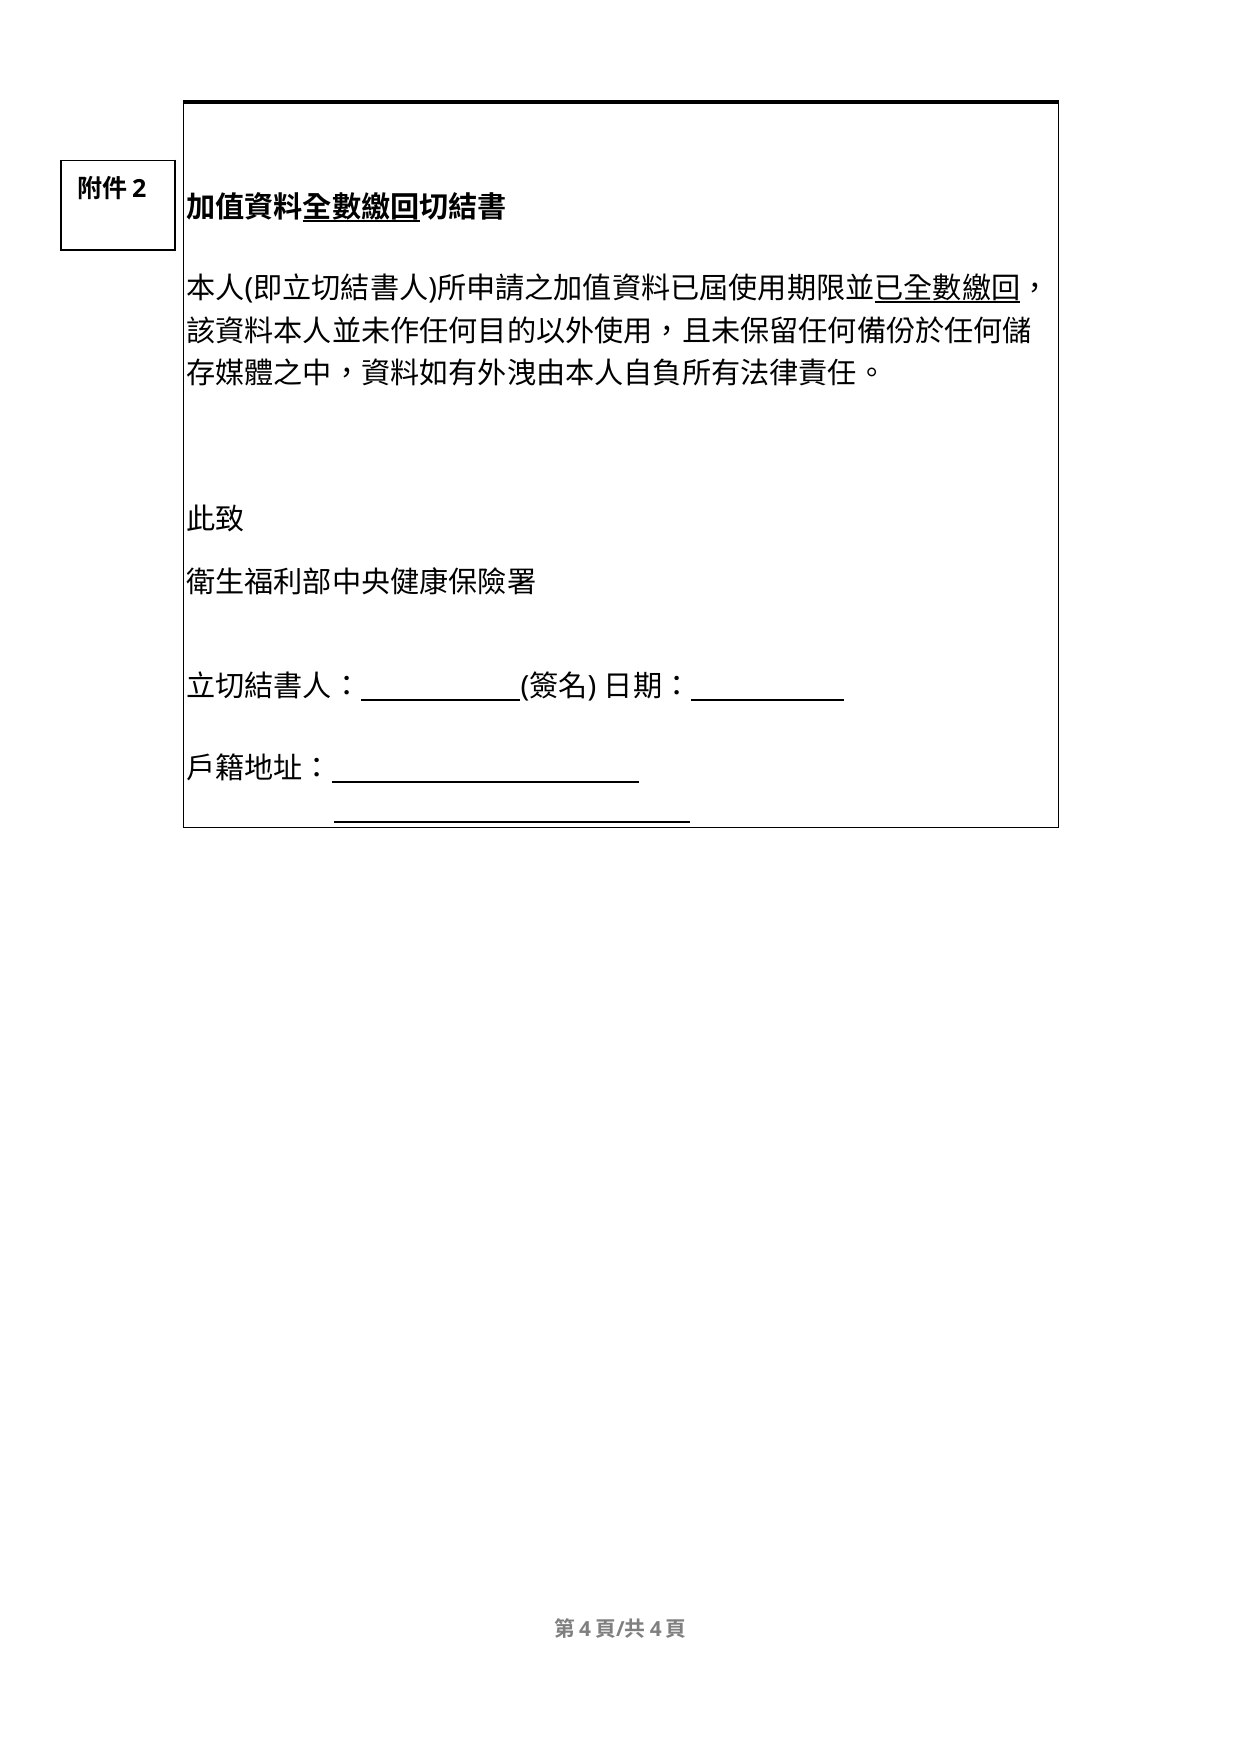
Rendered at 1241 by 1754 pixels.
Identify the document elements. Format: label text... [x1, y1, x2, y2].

table_header 加值資料全數繳回切結書 本人(即立切結書人)所申請之加值資料已屆使用期限並已全數繳回，該資料本人並未作任何目的以外使用，且未保留任何備份於任何儲存媒體之中，資料如有外洩由本人自負所有法律責任。 此致 衛生福利部中央健康保險署 立切結書人： (簽名) 日期： 戶籍地址： [62, 161, 174, 249]
table_header 加值資料全數繳回切結書 本人(即立切結書人)所申請之加值資料已屆使用期限並已全數繳回，該資料本人並未作任何目的以外使用，且未保留任何備份於任何儲存媒體之中，資料如有外洩由本人自負所有法律責任。 此致 衛生福利部中央健康保險署 立切結書人： (簽名) 日期： 戶籍地址： [184, 104, 1058, 827]
